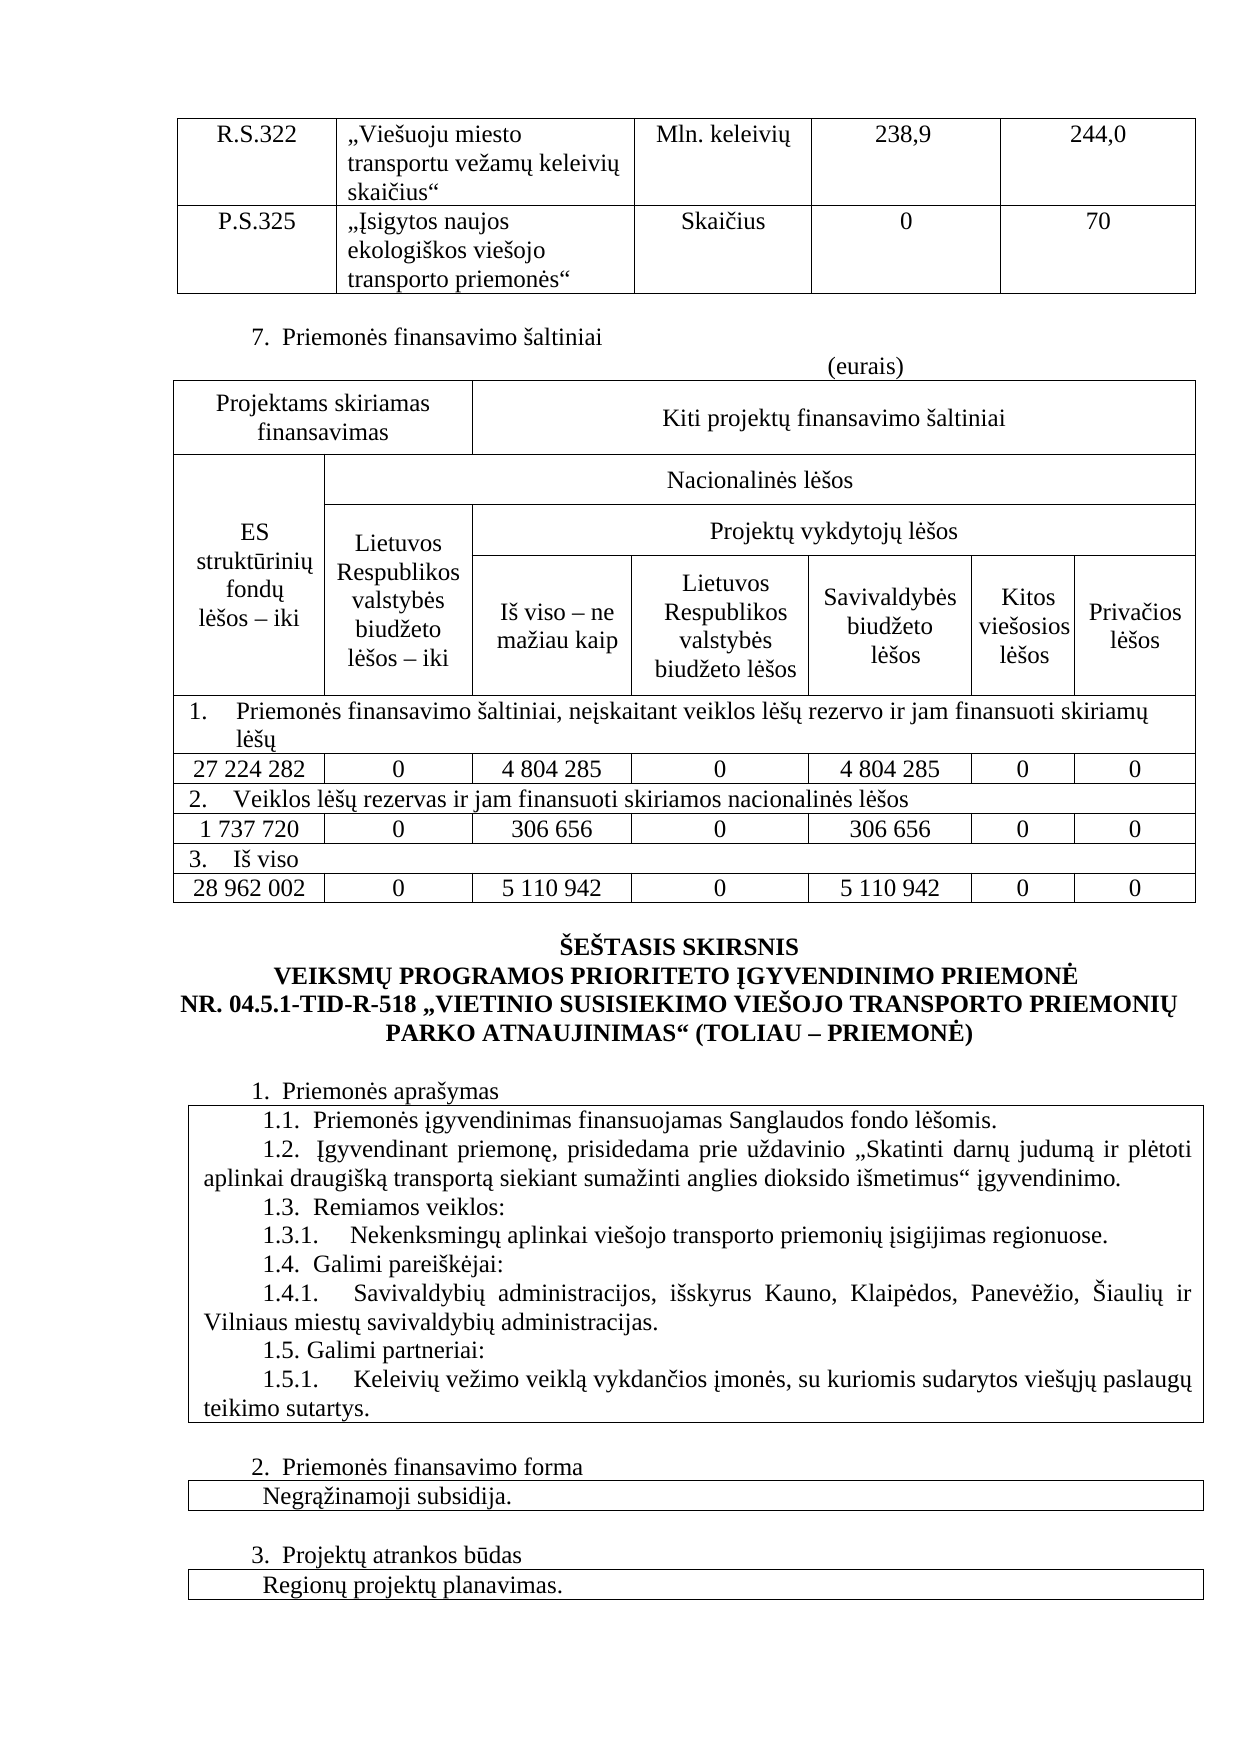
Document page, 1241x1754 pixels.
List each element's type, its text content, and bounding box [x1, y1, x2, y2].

table_cell „Įsigytos naujos ekologiškos viešojo transporto priemonės“ [337, 206, 634, 293]
table_cell 4 804 285 [809, 754, 971, 783]
table_cell 0 [325, 754, 472, 783]
table_cell 0 [1075, 754, 1195, 783]
table_cell 1.3. Remiamos veiklos: 1.3.1. Nekenksmingų aplinkai viešojo transporto priemonių įsigijimas regionuose. [189, 1192, 1203, 1249]
table_cell 2. Veiklos lėšų rezervas ir jam finansuoti skiriamos nacionalinės lėšos [174, 784, 1195, 813]
table_header Projektams skiriamas finansavimas [174, 381, 472, 453]
table_cell „Viešuoju miesto transportu vežamų keleivių skaičius“ [337, 119, 634, 205]
table_cell ES struktūrinių fondų lėšos – iki [174, 455, 324, 695]
table_cell 306 656 [809, 814, 971, 843]
table_cell 27 224 282 [174, 754, 324, 783]
table_cell 4 804 285 [473, 754, 631, 783]
table_cell 0 [812, 206, 1000, 293]
table_cell Privačios lėšos [1075, 556, 1195, 695]
table_cell Mln. keleivių [635, 119, 811, 205]
table_cell 1.2. Įgyvendinant priemonę, prisidedama prie uždavinio „Skatinti darnų judumą ir plėtoti aplinkai draugišką transportą siekiant sumažinti anglies dioksido išmetimus“ įgyvendinimo. [189, 1134, 1203, 1192]
table_cell 0 [972, 814, 1074, 843]
table_cell Nacionalinės lėšos [325, 455, 1195, 504]
table_cell 3. Iš viso [174, 844, 1195, 872]
text (eurais) [177, 351, 904, 380]
text 7. Priemonės finansavimo šaltiniai [251, 322, 1181, 351]
table_header Kiti projektų finansavimo šaltiniai [473, 381, 1195, 453]
table_header Regionų projektų planavimas. [189, 1570, 1203, 1598]
table_cell Lietuvos Respublikos valstybės biudžeto lėšos – iki [325, 505, 472, 695]
text 1. Priemonės aprašymas [251, 1076, 1181, 1104]
table_cell Kitos viešosios lėšos [972, 556, 1074, 695]
table_cell 306 656 [473, 814, 631, 843]
text NR. 04.5.1-TID-R-518 „Vietinio susisiekimo viešojo transporto priemonių parko atnaujinimas“ (TOLIAU – priemonė) [177, 989, 1181, 1047]
table_cell 0 [632, 754, 808, 783]
table_cell 28 962 002 [174, 874, 324, 902]
table_cell 0 [325, 814, 472, 843]
table_cell 0 [972, 754, 1074, 783]
table_cell 0 [972, 874, 1074, 902]
text ŠEŠTASIS SKIRSNIS [177, 932, 1181, 961]
table_cell 1. Priemonės finansavimo šaltiniai, neįskaitant veiklos lėšų rezervo ir jam finansuoti skiriamų lėšų [174, 696, 1195, 753]
table_cell 0 [632, 874, 808, 902]
table_cell 1 737 720 [174, 814, 324, 843]
table_cell 0 [325, 874, 472, 902]
table_cell 70 [1001, 206, 1195, 293]
text VEIKSMŲ PROGRAMOS PRIORITETO ĮGYVENDINIMO PRIEMONĖ [177, 961, 1181, 989]
table_cell Lietuvos Respublikos valstybės biudžeto lėšos [632, 556, 808, 695]
table_cell P.S.325 [178, 206, 336, 293]
table_cell Iš viso – ne mažiau kaip [473, 556, 631, 695]
table_cell Skaičius [635, 206, 811, 293]
table_cell 0 [1075, 814, 1195, 843]
table_cell 1.4. Galimi pareiškėjai: 1.4.1. Savivaldybių administracijos, išskyrus Kauno, Klaipėdos, Panevėžio, Šiaulių ir Vilniaus miestų savivaldybių administracijas. [189, 1249, 1203, 1336]
table_cell 0 [632, 814, 808, 843]
table_cell 5 110 942 [809, 874, 971, 902]
table_cell 1.5. Galimi partneriai: 1.5.1. Keleivių vežimo veiklą vykdančios įmonės, su kuriomis sudarytos viešųjų paslaugų teikimo sutartys. [189, 1336, 1203, 1422]
table_cell 244,0 [1001, 119, 1195, 205]
text 2. Priemonės finansavimo forma [251, 1452, 1181, 1480]
table_cell R.S.322 [178, 119, 336, 205]
table_cell Savivaldybės biudžeto lėšos [809, 556, 971, 695]
table_cell Projektų vykdytojų lėšos [473, 505, 1195, 555]
table_cell 0 [1075, 874, 1195, 902]
table_cell 238,9 [812, 119, 1000, 205]
text 3. Projektų atrankos būdas [251, 1540, 1181, 1569]
table_cell 5 110 942 [473, 874, 631, 902]
table_header 1.1. Priemonės įgyvendinimas finansuojamas Sanglaudos fondo lėšomis. [189, 1106, 1203, 1134]
table_header Negrąžinamoji subsidija. [189, 1481, 1203, 1510]
